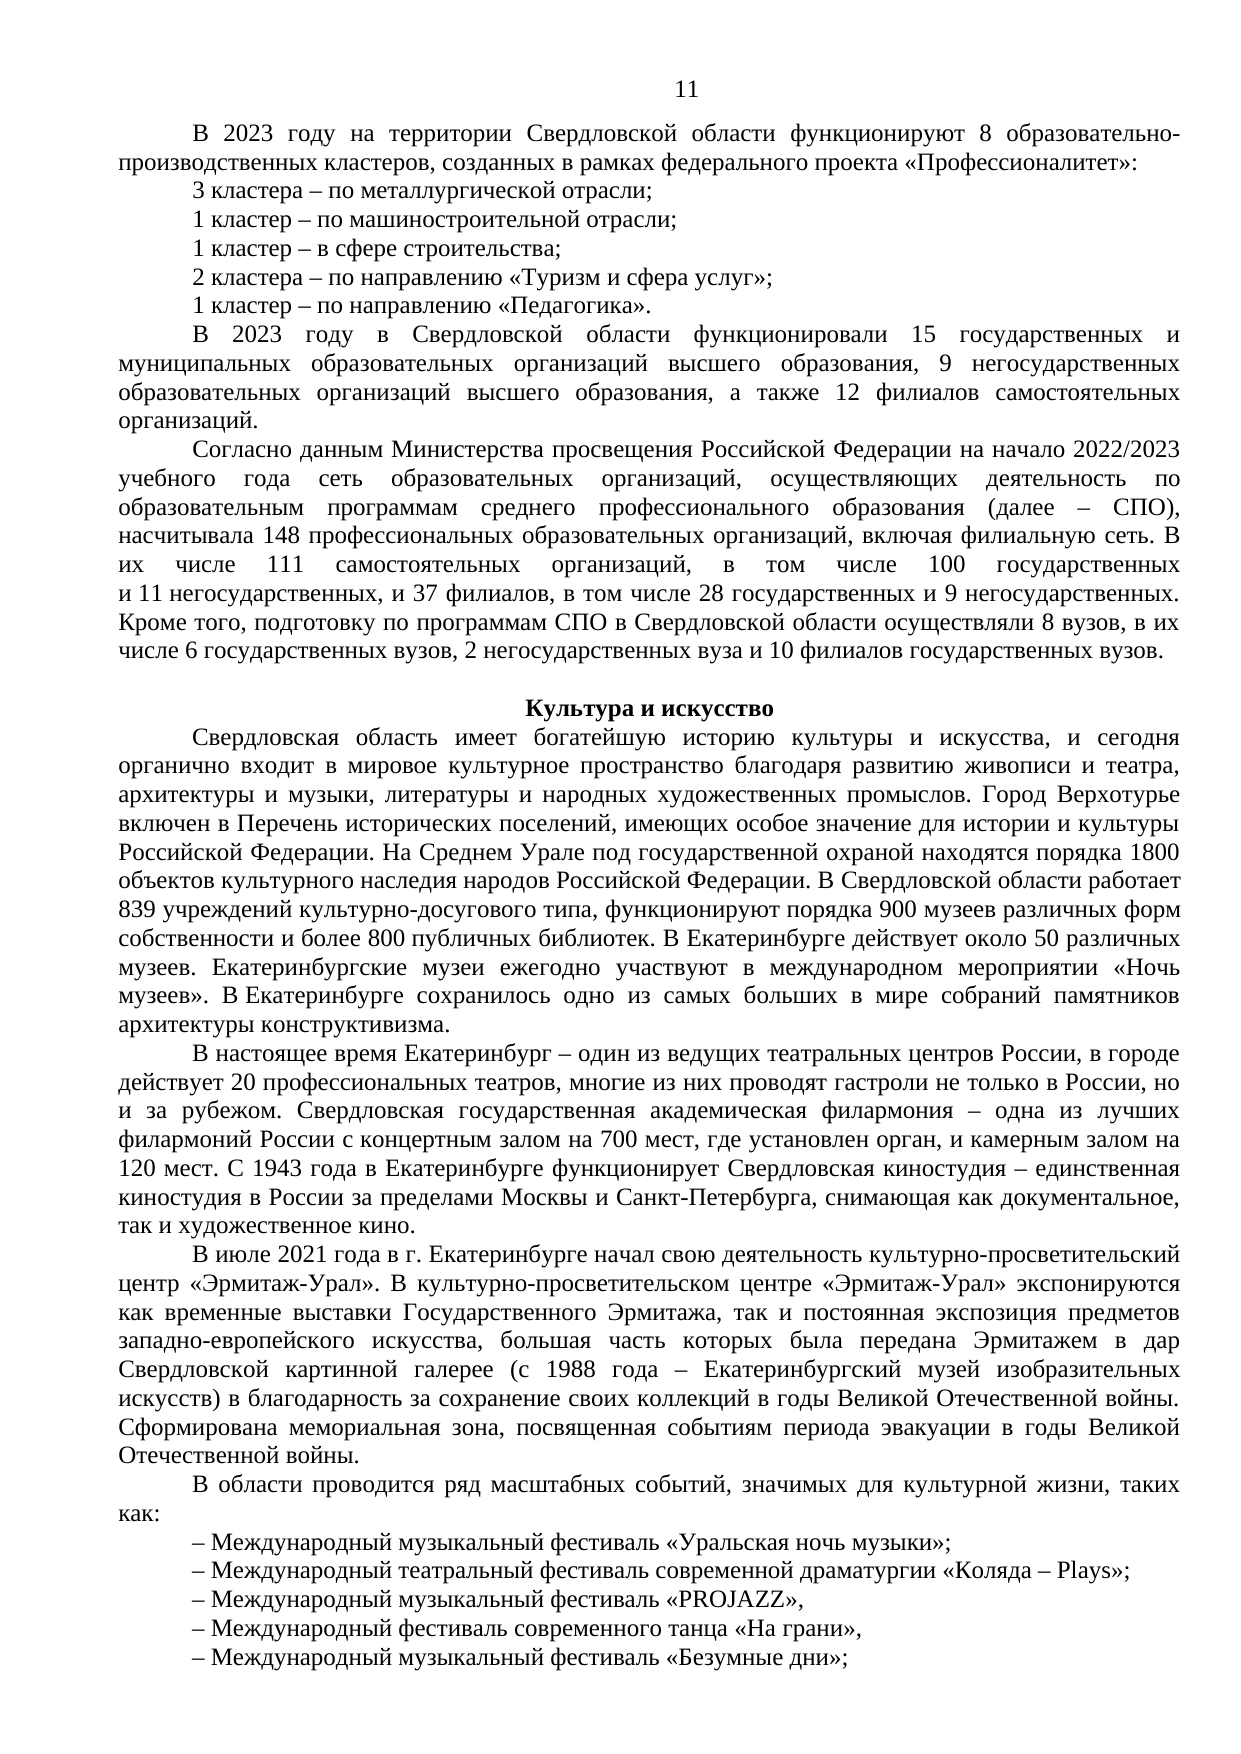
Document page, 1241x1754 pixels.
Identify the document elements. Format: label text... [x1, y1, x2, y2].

text Культура и искусство [118, 693, 1181, 722]
text – Международный музыкальный фестиваль «PROJAZZ», [118, 1584, 1181, 1613]
text 1 кластер – по машиностроительной отрасли; [118, 204, 1181, 233]
text – Международный музыкальный фестиваль «Безумные дни»; [118, 1642, 1181, 1671]
text Свердловская область имеет богатейшую историю культуры и искусства, и сегодня органично входит в мировое культурное пространство благодаря развитию живописи и театра, архитектуры и музыки, литературы и народных художественных промыслов. Город Верхотурье включен в Перечень исторических поселений, имеющих особое значение для истории и культуры Российской Федерации. На Среднем Урале под государственной охраной находятся порядка 1800 объектов культурного наследия народов Российской Федерации. В Свердловской области работает 839 учреждений культурно-досугового типа, функционируют порядка 900 музеев различных форм собственности и более 800 публичных библиотек. В Екатеринбурге действует около 50 различных музеев. Екатеринбургские музеи ежегодно участвуют в международном мероприятии «Ночь музеев». В Екатеринбурге сохранилось одно из самых больших в мире собраний памятников архитектуры конструктивизма. [118, 722, 1181, 1038]
text 2 кластера – по направлению «Туризм и сфера услуг»; [118, 262, 1181, 291]
text 1 кластер – в сфере строительства; [118, 233, 1181, 262]
text – Международный фестиваль современного танца «На грани», [118, 1613, 1181, 1642]
text – Международный музыкальный фестиваль «Уральская ночь музыки»; [118, 1527, 1181, 1556]
text В 2023 году на территории Свердловской области функционируют 8 образовательно-производственных кластеров, созданных в рамках федерального проекта «Профессионалитет»: [118, 118, 1181, 176]
text В 2023 году в Свердловской области функционировали 15 государственных и муниципальных образовательных организаций высшего образования, 9 негосударственных образовательных организаций высшего образования, а также 12 филиалов самостоятельных организаций. [118, 319, 1181, 434]
text В настоящее время Екатеринбург – один из ведущих театральных центров России, в городе действует 20 профессиональных театров, многие из них проводят гастроли не только в России, но и за рубежом. Свердловская государственная академическая филармония – одна из лучших филармоний России с концертным залом на 700 мест, где установлен орган, и камерным залом на 120 мест. С 1943 года в Екатеринбурге функционирует Свердловская киностудия – единственная киностудия в России за пределами Москвы и Санкт-Петербурга, снимающая как документальное, так и художественное кино. [118, 1038, 1181, 1239]
text Согласно данным Министерства просвещения Российской Федерации на начало 2022/2023 учебного года сеть образовательных организаций, осуществляющих деятельность по образовательным программам среднего профессионального образования (далее – СПО), насчитывала 148 профессиональных образовательных организаций, включая филиальную сеть. В их числе 111 самостоятельных организаций, в том числе 100 государственных и 11 негосударственных, и 37 филиалов, в том числе 28 государственных и 9 негосударственных. Кроме того, подготовку по программам СПО в Свердловской области осуществляли 8 вузов, в их числе 6 государственных вузов, 2 негосударственных вуза и 10 филиалов государственных вузов. [118, 434, 1181, 664]
text 1 кластер – по направлению «Педагогика». [118, 291, 1181, 319]
text В июле 2021 года в г. Екатеринбурге начал свою деятельность культурно-просветительский центр «Эрмитаж-Урал». В культурно-просветительском центре «Эрмитаж-Урал» экспонируются как временные выставки Государственного Эрмитажа, так и постоянная экспозиция предметов западно-европейского искусства, большая часть которых была передана Эрмитажем в дар Свердловской картинной галерее (с 1988 года – Екатеринбургский музей изобразительных искусств) в благодарность за сохранение своих коллекций в годы Великой Отечественной войны. Сформирована мемориальная зона, посвященная событиям периода эвакуации в годы Великой Отечественной войны. [118, 1239, 1181, 1469]
text В области проводится ряд масштабных событий, значимых для культурной жизни, таких как: [118, 1469, 1181, 1527]
text – Международный театральный фестиваль современной драматургии «Коляда – Plays»; [118, 1556, 1181, 1584]
text 3 кластера – по металлургической отрасли; [118, 176, 1181, 204]
